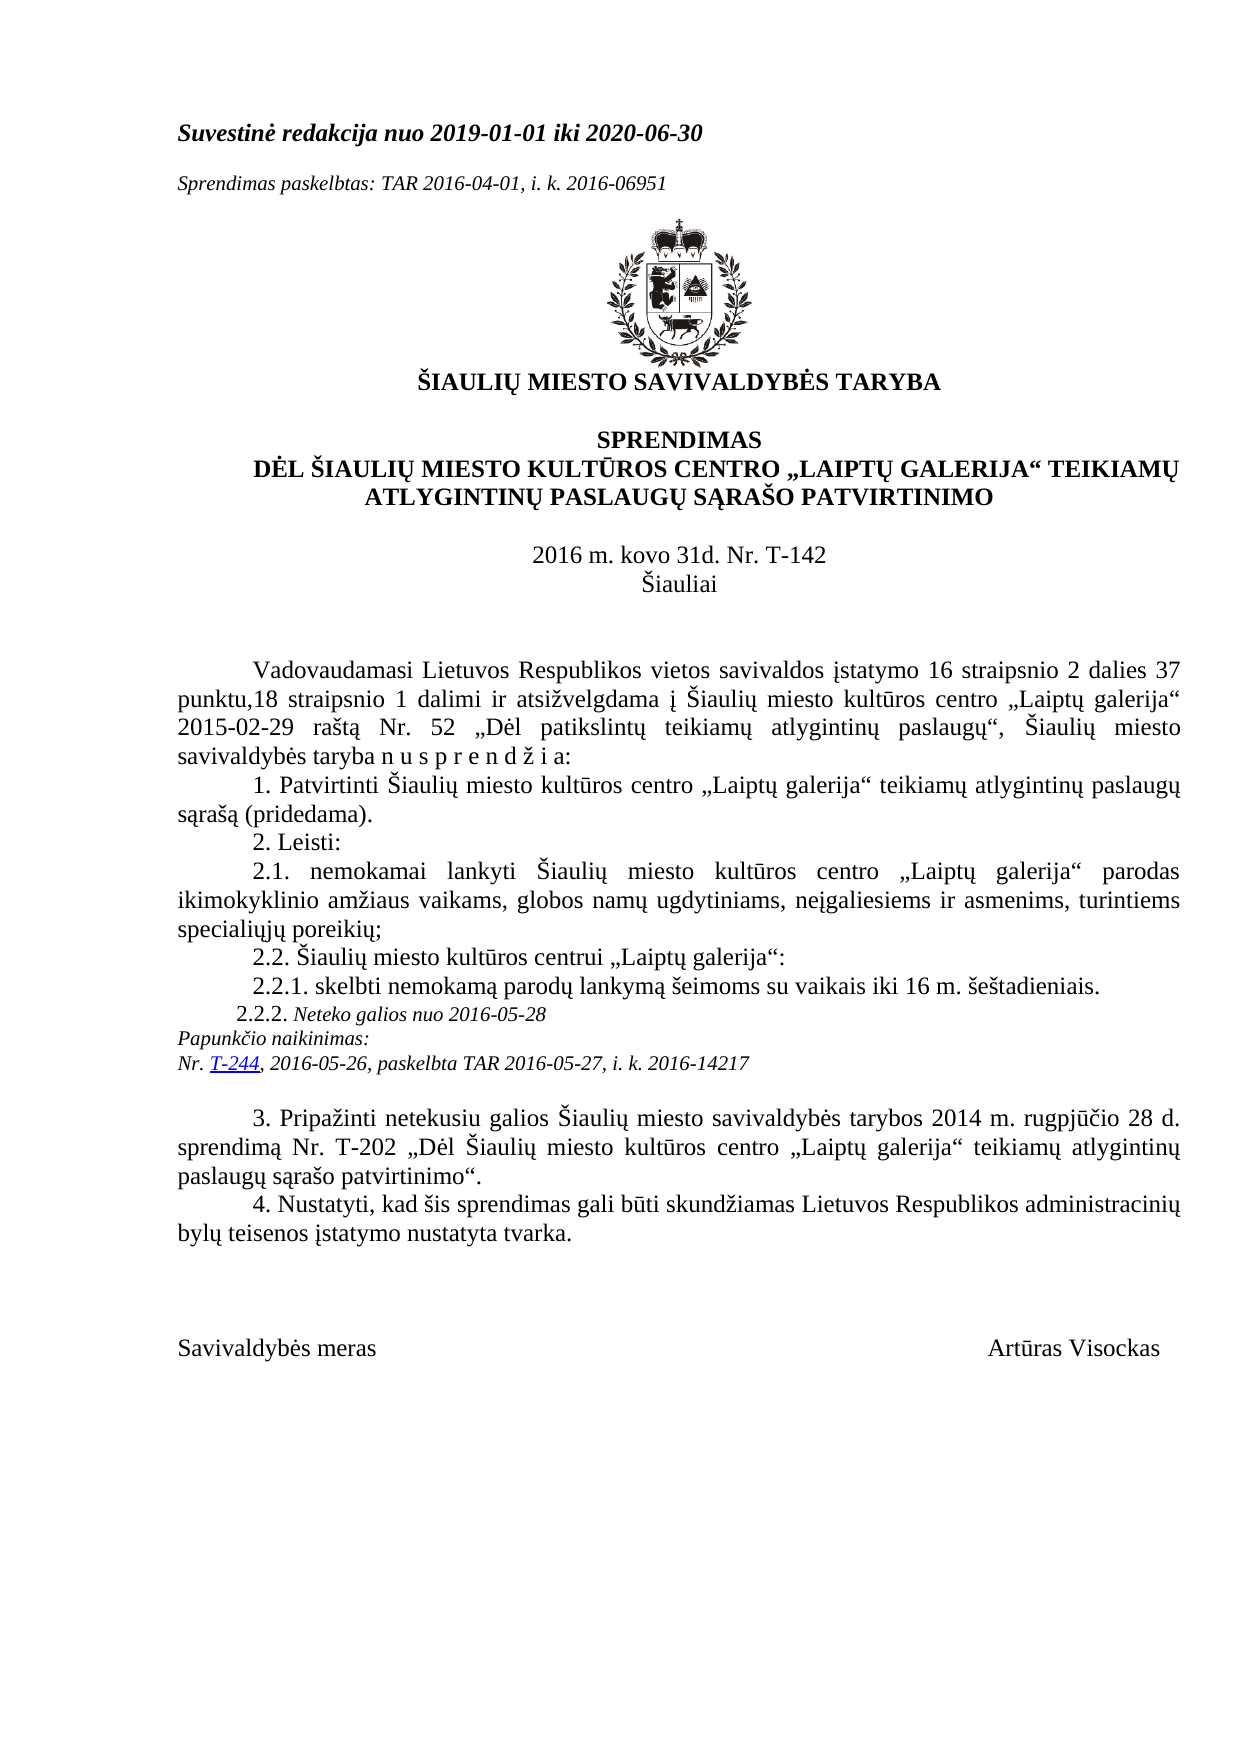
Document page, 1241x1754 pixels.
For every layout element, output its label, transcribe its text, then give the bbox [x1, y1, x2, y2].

text ŠIAULIŲ MIESTO SAVIVALDYBĖS TARYBA [177, 367, 1181, 396]
text DĖL ŠIAULIŲ MIESTO KULTŪROS CENTRO „LAIPTŲ GALERIJA“ TEIKIAMŲ ATLYGINTINŲ PASLAUGŲ SĄRAŠO PATVIRTINIMO [177, 454, 1181, 511]
text Nr. T-244, 2016-05-26, paskelbta TAR 2016-05-27, i. k. 2016-14217 [177, 1050, 1181, 1074]
text 4. Nustatyti, kad šis sprendimas gali būti skundžiamas Lietuvos Respublikos administracinių bylų teisenos įstatymo nustatyta tvarka. [177, 1189, 1181, 1247]
text 2.1. nemokamai lankyti Šiaulių miesto kultūros centro „Laiptų galerija“ parodas ikimokyklinio amžiaus vaikams, globos namų ugdytiniams, neįgaliesiems ir asmenims, turintiems specialiųjų poreikių; [177, 856, 1181, 942]
text 3. Pripažinti netekusiu galios Šiaulių miesto savivaldybės tarybos 2014 m. rugpjūčio 28 d. sprendimą Nr. T-202 „Dėl Šiaulių miesto kultūros centro „Laiptų galerija“ teikiamų atlygintinų paslaugų sąrašo patvirtinimo“. [177, 1103, 1181, 1189]
text 2.2.1. skelbti nemokamą parodų lankymą šeimoms su vaikais iki 16 m. šeštadieniais. [177, 971, 1181, 1000]
text 2.2.2. Neteko galios nuo 2016-05-28 [177, 1000, 1181, 1026]
text 2. Leisti: [177, 827, 1181, 856]
text Vadovaudamasi Lietuvos Respublikos vietos savivaldos įstatymo 16 straipsnio 2 dalies 37 punktu,18 straipsnio 1 dalimi ir atsižvelgdama į Šiaulių miesto kultūros centro „Laiptų galerija“ 2015-02-29 raštą Nr. 52 „Dėl patikslintų teikiamų atlygintinų paslaugų“, Šiaulių miesto savivaldybės taryba n u s p r e n d ž i a: [177, 655, 1181, 770]
text Sprendimas paskelbtas: TAR 2016-04-01, i. k. 2016-06951 [177, 171, 1181, 195]
text SPRENDIMAS [177, 425, 1181, 454]
text 1. Patvirtinti Šiaulių miesto kultūros centro „Laiptų galerija“ teikiamų atlygintinų paslaugų sąrašą (pridedama). [177, 770, 1181, 827]
text Savivaldybės meras Artūras Visockas [177, 1333, 1181, 1362]
text Papunkčio naikinimas: [177, 1026, 1181, 1050]
text 2.2. Šiaulių miesto kultūros centrui „Laiptų galerija“: [177, 942, 1181, 971]
text Suvestinė redakcija nuo 2019-01-01 iki 2020-06-30 [177, 118, 1181, 147]
text 2016 m. kovo 31d. Nr. T-142 [177, 540, 1181, 569]
text Šiauliai [177, 569, 1181, 597]
